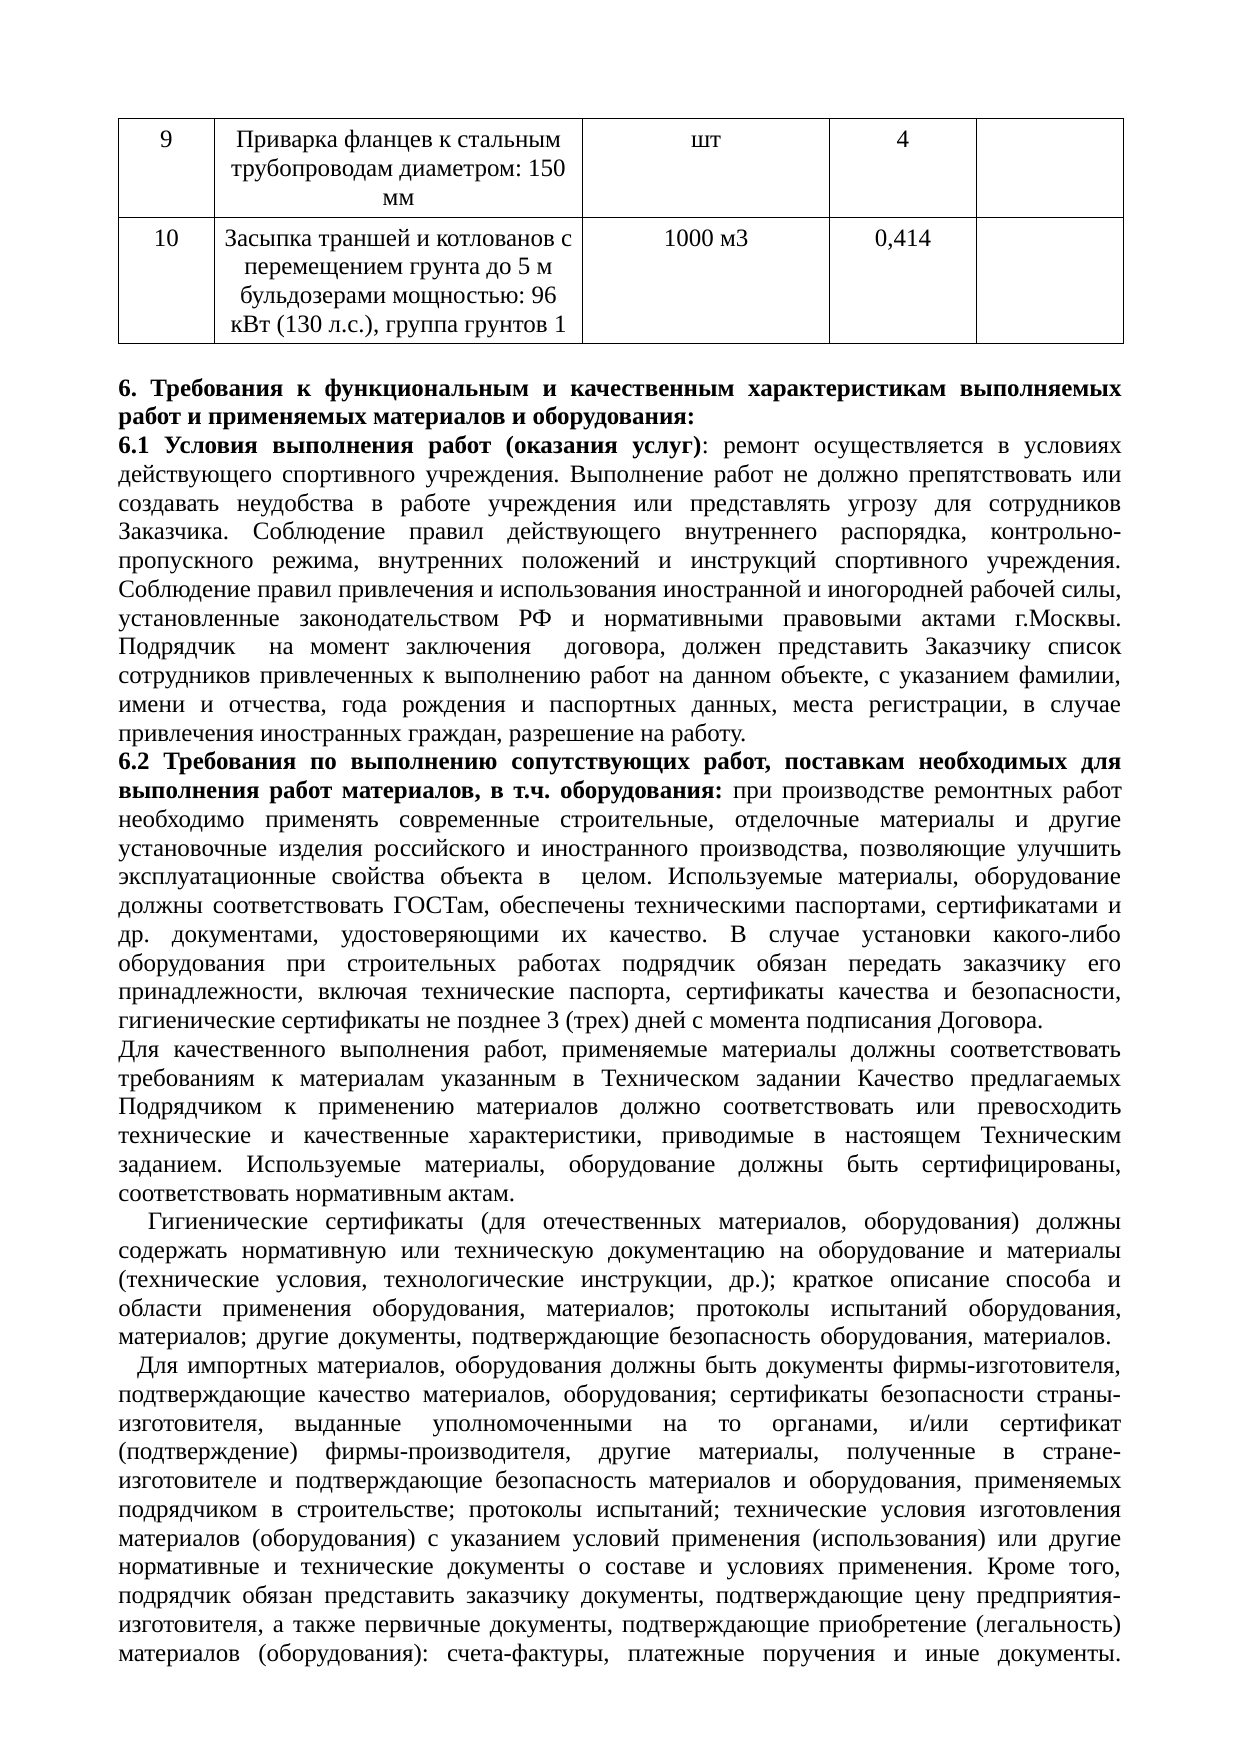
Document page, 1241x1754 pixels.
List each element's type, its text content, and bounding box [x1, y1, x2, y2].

table_cell шт [583, 119, 829, 216]
table_cell 4 [830, 119, 976, 216]
text 6.2 Требования по выполнению сопутствующих работ, поставкам необходимых для выполнения работ материалов, в т.ч. оборудования: при производстве ремонтных работ необходимо применять современные строительные, отделочные материалы и другие установочные изделия российского и иностранного производства, позволяющие улучшить эксплуатационные свойства объекта в целом. Используемые материалы, оборудование должны соответствовать ГОСТам, обеспечены техническими паспортами, сертификатами и др. документами, удостоверяющими их качество. В случае установки какого-либо оборудования при строительных работах подрядчик обязан передать заказчику его принадлежности, включая технические паспорта, сертификаты качества и безопасности, гигиенические сертификаты не позднее 3 (трех) дней с момента подписания Договора. [118, 746, 1122, 1034]
table_cell Засыпка траншей и котлованов с перемещением грунта до 5 м бульдозерами мощностью: 96 кВт (130 л.с.), группа грунтов 1 [215, 218, 582, 343]
table_cell Приварка фланцев к стальным трубопроводам диаметром: 150 мм [215, 119, 582, 216]
text 6.1 Условия выполнения работ (оказания услуг): ремонт осуществляется в условиях действующего спортивного учреждения. Выполнение работ не должно препятствовать или создавать неудобства в работе учреждения или представлять угрозу для сотрудников Заказчика. Соблюдение правил действующего внутреннего распорядка, контрольно-пропускного режима, внутренних положений и инструкций спортивного учреждения. Соблюдение правил привлечения и использования иностранной и иногородней рабочей силы, установленные законодательством РФ и нормативными правовыми актами г.Москвы. Подрядчик на момент заключения договора, должен представить Заказчику список сотрудников привлеченных к выполнению работ на данном объекте, с указанием фамилии, имени и отчества, года рождения и паспортных данных, места регистрации, в случае привлечения иностранных граждан, разрешение на работу. [118, 430, 1122, 746]
text Гигиенические сертификаты (для отечественных материалов, оборудования) должны содержать нормативную или техническую документацию на оборудование и материалы (технические условия, технологические инструкции, др.); краткое описание способа и области применения оборудования, материалов; протоколы испытаний оборудования, материалов; другие документы, подтверждающие безопасность оборудования, материалов. Для импортных материалов, оборудования должны быть документы фирмы-изготовителя, подтверждающие качество материалов, оборудования; сертификаты безопасности страны-изготовителя, выданные уполномоченными на то органами, и/или сертификат (подтверждение) фирмы-производителя, другие материалы, полученные в стране-изготовителе и подтверждающие безопасность материалов и оборудования, применяемых подрядчиком в строительстве; протоколы испытаний; технические условия изготовления материалов (оборудования) с указанием условий применения (использования) или другие нормативные и технические документы о составе и условиях применения. Кроме того, подрядчик обязан представить заказчику документы, подтверждающие цену предприятия-изготовителя, а также первичные документы, подтверждающие приобретение (легальность) материалов (оборудования): счета-фактуры, платежные поручения и иные документы. [118, 1206, 1122, 1666]
table_cell 1000 м3 [583, 218, 829, 343]
table_cell [977, 218, 1123, 343]
table_cell 0,414 [830, 218, 976, 343]
text Для качественного выполнения работ, применяемые материалы должны соответствовать требованиям к материалам указанным в Техническом задании Качество предлагаемых Подрядчиком к применению материалов должно соответствовать или превосходить технические и качественные характеристики, приводимые в настоящем Техническим заданием. Используемые материалы, оборудование должны быть сертифицированы, соответствовать нормативным актам. [118, 1034, 1122, 1206]
table_cell 9 [119, 119, 214, 216]
table_cell [977, 119, 1123, 216]
text 6. Требования к функциональным и качественным характеристикам выполняемых работ и применяемых материалов и оборудования: [118, 373, 1122, 430]
table_cell 10 [119, 218, 214, 343]
